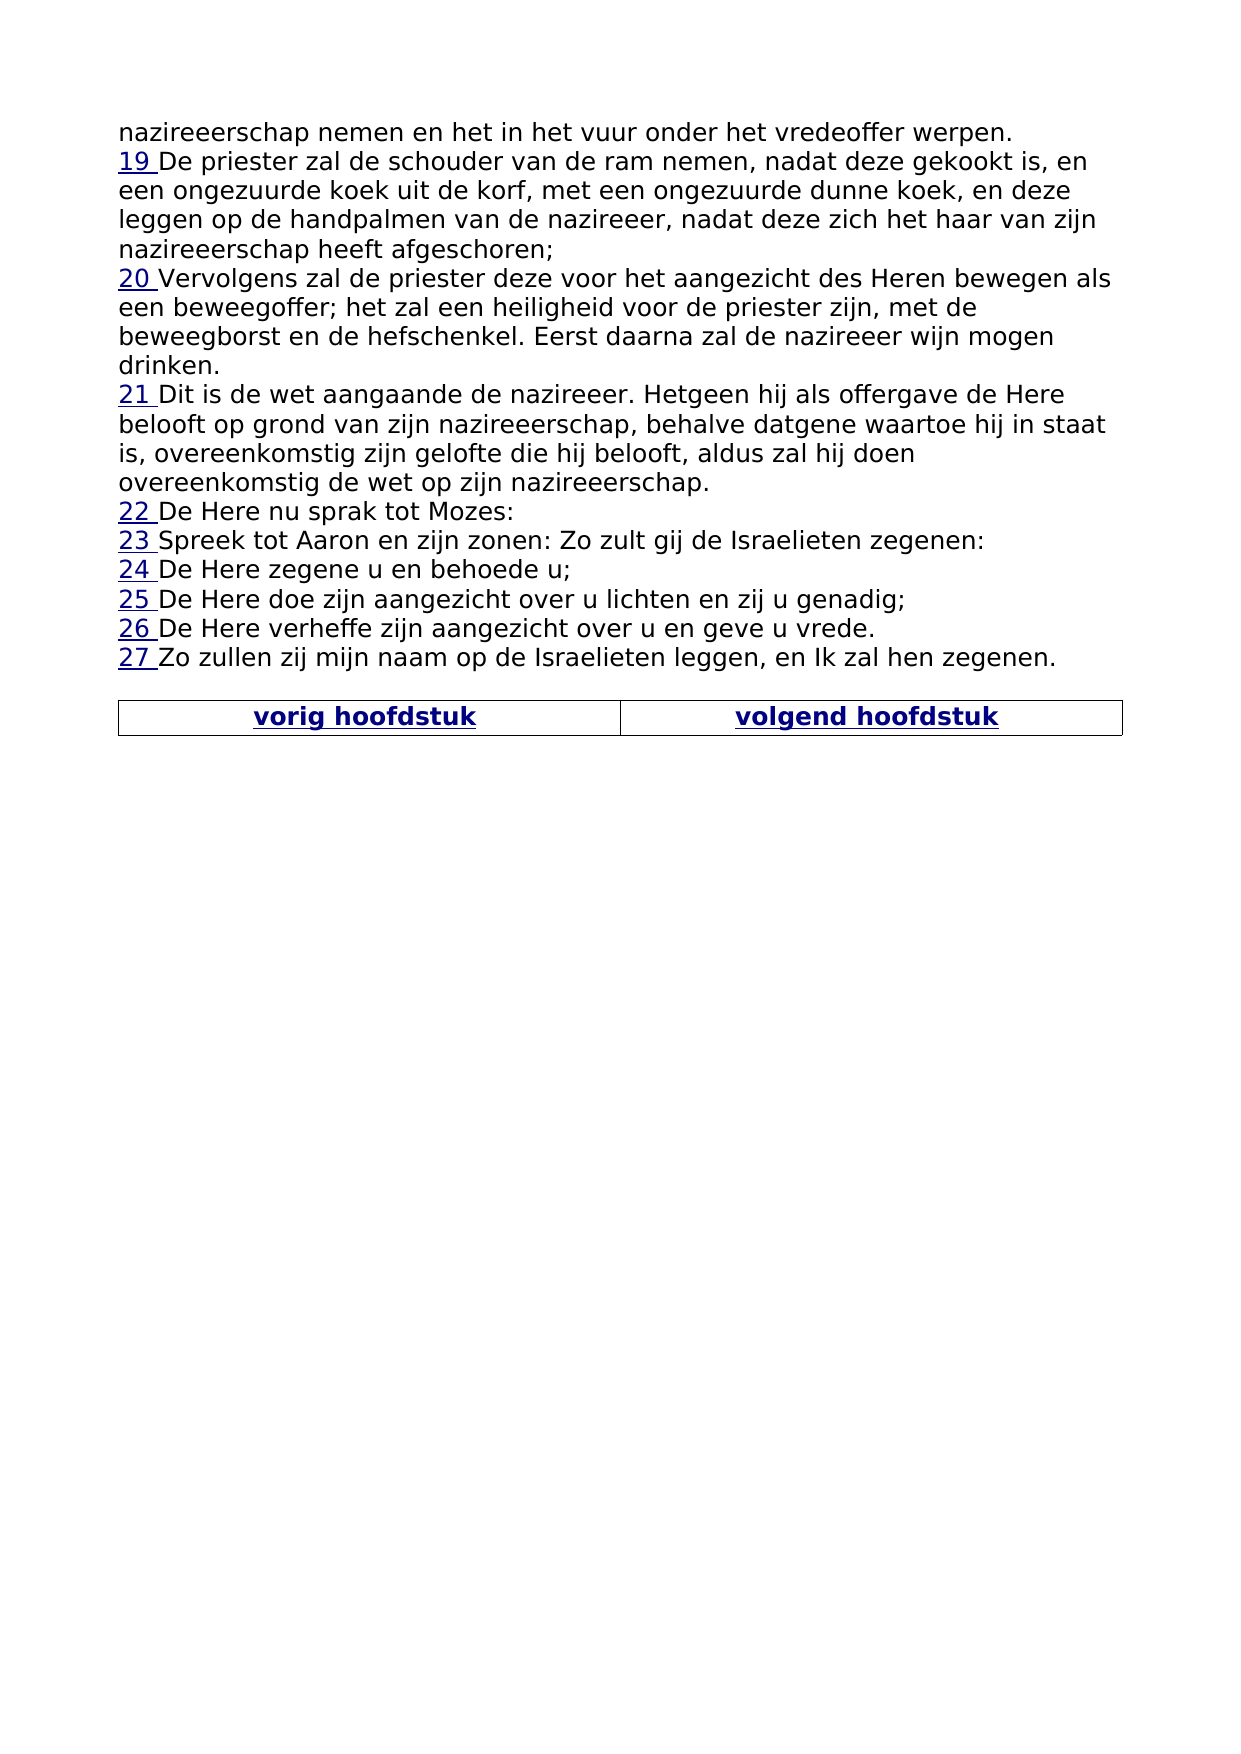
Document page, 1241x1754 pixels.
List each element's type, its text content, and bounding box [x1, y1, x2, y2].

table_header vorig hoofdstuk [119, 701, 620, 735]
table_header volgend hoofdstuk [621, 701, 1122, 735]
text nazireeerschap nemen en het in het vuur onder het vredeoffer werpen. 19 De priester zal de schouder van de ram nemen, nadat deze gekookt is, en een ongezuurde koek uit de korf, met een ongezuurde dunne koek, en deze leggen op de handpalmen van de nazireeer, nadat deze zich het haar van zijn nazireeerschap heeft afgeschoren; 20 Vervolgens zal de priester deze voor het aangezicht des Heren bewegen als een beweegoffer; het zal een heiligheid voor de priester zijn, met de beweegborst en de hefschenkel. Eerst daarna zal de nazireeer wijn mogen drinken. 21 Dit is de wet aangaande de nazireeer. Hetgeen hij als offergave de Here belooft op grond van zijn nazireeerschap, behalve datgene waartoe hij in staat is, overeenkomstig zijn gelofte die hij belooft, aldus zal hij doen overeenkomstig de wet op zijn nazireeerschap. 22 De Here nu sprak tot Mozes: 23 Spreek tot Aaron en zijn zonen: Zo zult gij de Israelieten zegenen: 24 De Here zegene u en behoede u; 25 De Here doe zijn aangezicht over u lichten en zij u genadig; 26 De Here verheffe zijn aangezicht over u en geve u vrede. 27 Zo zullen zij mijn naam op de Israelieten leggen, en Ik zal hen zegenen. [118, 118, 1122, 672]
